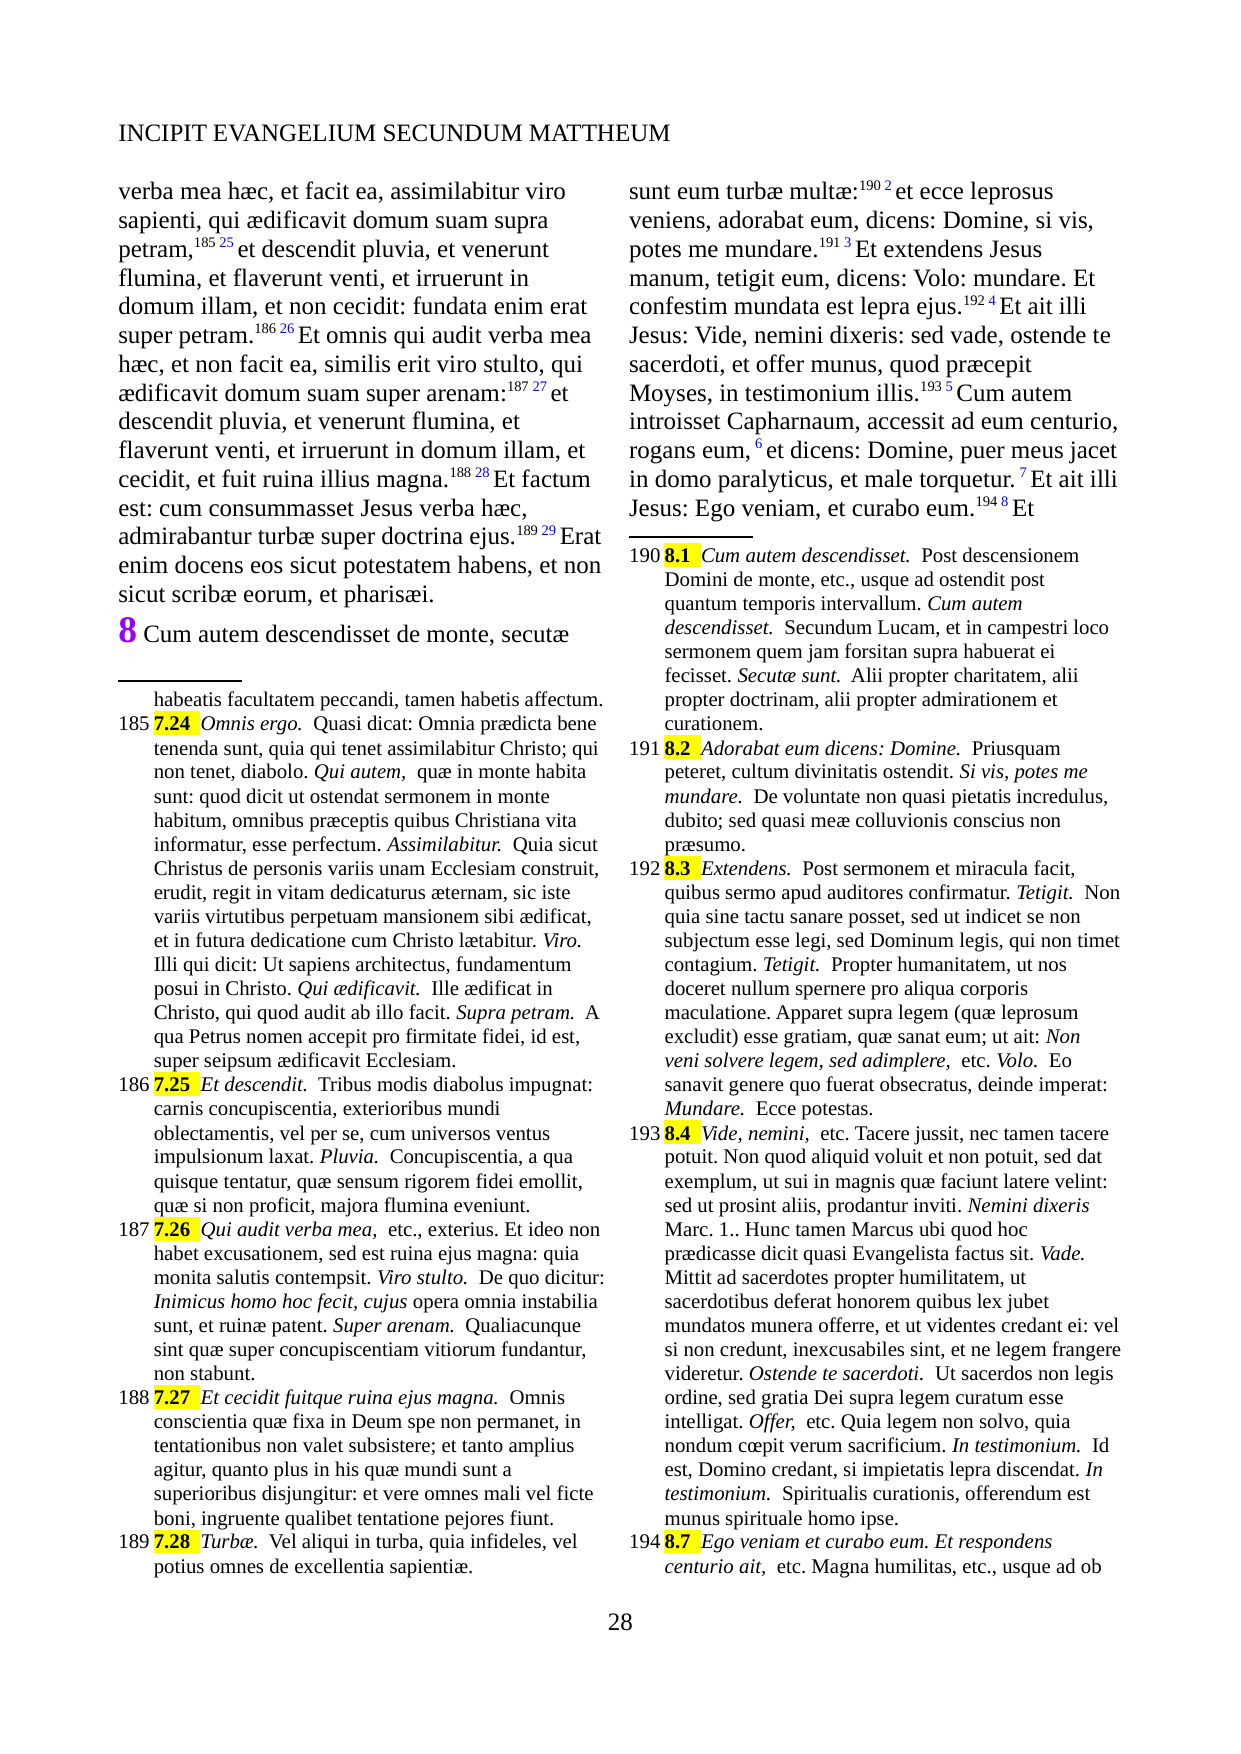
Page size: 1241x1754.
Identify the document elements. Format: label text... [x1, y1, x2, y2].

text 7.26 Qui audit verba mea, etc., exterius. Et ideo non habet excusationem, sed est ruina ejus magna: quia monita salutis contempsit. Viro stulto. De quo dicitur: Inimicus homo hoc fecit, cujus opera omnia instabilia sunt, et ruinæ patent. Super arenam. Qualiacunque sint quæ super concupiscentiam vitiorum fundantur, non stabunt. [118, 1217, 611, 1385]
text 8.4 Vide, nemini, etc. Tacere jussit, nec tamen tacere potuit. Non quod aliquid voluit et non potuit, sed dat exemplum, ut sui in magnis quæ faciunt latere velint: sed ut prosint aliis, prodantur inviti. Nemini dixeris Marc. 1.. Hunc tamen Marcus ubi quod hoc prædicasse dicit quasi Evangelista factus sit. Vade. Mittit ad sacerdotes propter humilitatem, ut sacerdotibus deferat honorem quibus lex jubet mundatos munera offerre, et ut videntes credant ei: vel si non credunt, inexcusabiles sint, et ne legem frangere videretur. Ostende te sacerdoti. Ut sacerdos non legis ordine, sed gratia Dei supra legem curatum esse intelligat. Offer, etc. Quia legem non solvo, quia nondum cœpit verum sacrificium. In testimonium. Id est, Domino credant, si impietatis lepra discendat. In testimonium. Spiritualis curationis, offerendum est munus spirituale homo ipse. [629, 1120, 1122, 1529]
text 8.7 Ego veniam et curabo eum. Et respondens centurio ait, etc. Magna humilitas, etc., usque ad ob [629, 1529, 1122, 1578]
text 7.28 Turbæ. Vel aliqui in turba, quia infideles, vel potius omnes de excellentia sapientiæ. [118, 1529, 611, 1578]
text habeatis facultatem peccandi, tamen habetis affectum. [118, 687, 611, 711]
text 8.1 Cum autem descendisset. Post descensionem Domini de monte, etc., usque ad ostendit post quantum temporis intervallum. Cum autem descendisset. Secundum Lucam, et in campestri loco sermonem quem jam forsitan supra habuerat ei fecisset. Secutæ sunt. Alii propter charitatem, alii propter doctrinam, alii propter admirationem et curationem. [629, 543, 1122, 735]
text 8.2 Adorabat eum dicens: Domine. Priusquam peteret, cultum divinitatis ostendit. Si vis, potes me mundare. De voluntate non quasi pietatis incredulus, dubito; sed quasi meæ colluvionis conscius non præsumo. [629, 735, 1122, 856]
text 8 Cum autem descendisset de monte, secutæ sunt eum turbæ multæ: 2 et ecce leprosus veniens, adorabat eum, dicens: Domine, si vis, potes me mundare. 3 Et extendens Jesus manum, tetigit eum, dicens: Volo: mundare. Et confestim mundata est lepra ejus. 4 Et ait illi Jesus: Vide, nemini dixeris: sed vade, ostende te sacerdoti, et offer munus, quod præcepit Moyses, in testimonium illis. 5 Cum autem introisset Capharnaum, accessit ad eum centurio, rogans eum, 6 et dicens: Domine, puer meus jacet in domo paralyticus, et male torquetur. 7 Et ait illi Jesus: Ego veniam, et curabo eum. 8 Et respondens centurio, ait: Domine, non sum dignus ut intres sub tectum meum: sed tantum dic verbo, et sanabitur puer meus. 9 Nam et ego homo sum sub potestate constitutus, habens sub me milites, et dico huic: Vade, et vadit: et alii: Veni, et venit: et servo meo: Fac hoc, et facit. 10 Audiens autem Jesus miratus est, et sequentibus se dixit: Amen dico vobis, non inveni tantam fidem in Israël. 11 Dico autem vobis, quod multi ab oriente et occidente venient, et recumbent cum Abraham, et Isaac, et Jacob in regno cælorum: 12 filii autem regni ejicientur in tenebras exteriores: ibi erit fletus et stridor dentium. 13 Et dixit Jesus centurioni: Vade, et sicut credidisti, fiat tibi. Et sanatus est puer in illa hora. 14 Et cum venisset Jesus in domum Petri, vidit socrum ejus jacentem, et febricitantem: 15 et tetigit manum ejus, et dimisit eam febris, et surrexit, et ministrabat eis. 16 Vespere autem facto, obtulerunt ei multos dæmonia habentes: et ejiciebat spiritus verbo, et omnes male habentes curavit: 17 ut adimpleretur quod dictum est per Isaiam prophetam, dicentem: [Ipse infirmitates nostras accepit: et ægrotationes nostras portavit.] 18 Videns autem Jesus turbas multas circum se, jussit ire trans fretum. 19 Et accedens unus scriba, ait illi: Magister, sequar te, quocumque ieris. 20 Et dicit ei Jesus: Vulpes foveas habent, et volucres cæli nidos; Filius autem hominis non habet ubi caput reclinet. 21 Alius autem de discipulis ejus ait illi: Domine, permitte me primum ire, et sepelire patrem meum. 22 Jesus autem ait illi: Sequere me, et dimitte mortuos sepelire mortuos suos. 23 Et ascendente eo in naviculam, secuti sunt eum discipuli ejus: 24 et ecce motus magnus factus est in mari, ita ut navicula operiretur fluctibus: ipse vero dormiebat. 25 Et accesserunt ad eum discipuli ejus, et suscitaverunt eum, dicentes: Domine, salva nos: perimus. 26 Et dicit eis Jesus: Quid timidi estis, modicæ fidei? Tunc surgens imperavit ventis, et mari, et facta est tranquillitas magna. 27 Porro homines mirati sunt, dicentes: Qualis est hic, quia venti et mare obediunt ei? 28 Et cum venisset trans fretum in regionem Gerasenorum, occurrerunt ei duo habentes dæmonia, de monumentis exeuntes, sævi nimis, ita ut nemo posset transire per viam illam. 29 Et ecce clamaverunt, dicentes: Quid nobis et tibi, Jesu fili Dei? Venisti huc ante tempus torquere nos? 30 Erat autem non longe ab illis grex multorum porcorum pascens. 31 Dæmones autem rogabant eum, dicentes: Si ejicis nos hinc, mitte nos in gregem porcorum. 32 Et ait illis: Ite. At illi exeuntes abierunt in porcos, et ecce impetu abiit totus grex per præceps in mare: et mortui sunt in aquis. 33 Pastores autem fugerunt: et venientes in civitatem, nuntiaverunt omnia, et de eis qui dæmonia habuerant. 34 Et ecce tota civitas exiit obviam Jesu: et viso eo, rogabant ut transiret a finibus eorum. [629, 176, 1122, 521]
text 8.3 Extendens. Post sermonem et miracula facit, quibus sermo apud auditores confirmatur. Tetigit. Non quia sine tactu sanare posset, sed ut indicet se non subjectum esse legi, sed Dominum legis, qui non timet contagium. Tetigit. Propter humanitatem, ut nos doceret nullum spernere pro aliqua corporis maculatione. Apparet supra legem (quæ leprosum excludit) esse gratiam, quæ sanat eum; ut ait: Non veni solvere legem, sed adimplere, etc. Volo. Eo sanavit genere quo fuerat obsecratus, deinde imperat: Mundare. Ecce potestas. [629, 856, 1122, 1120]
text 7.24 Omnis ergo. Quasi dicat: Omnia prædicta bene tenenda sunt, quia qui tenet assimilabitur Christo; qui non tenet, diabolo. Qui autem, quæ in monte habita sunt: quod dicit ut ostendat sermonem in monte habitum, omnibus præceptis quibus Christiana vita informatur, esse perfectum. Assimilabitur. Quia sicut Christus de personis variis unam Ecclesiam construit, erudit, regit in vitam dedicaturus æternam, sic iste variis virtutibus perpetuam mansionem sibi ædificat, et in futura dedicatione cum Christo lætabitur. Viro. Illi qui dicit: Ut sapiens architectus, fundamentum posui in Christo. Qui ædificavit. Ille ædificat in Christo, qui quod audit ab illo facit. Supra petram. A qua Petrus nomen accepit pro firmitate fidei, id est, super seipsum ædificavit Ecclesiam. [118, 711, 611, 1072]
text 7.27 Et cecidit fuitque ruina ejus magna. Omnis conscientia quæ fixa in Deum spe non permanet, in tentationibus non valet subsistere; et tanto amplius agitur, quanto plus in his quæ mundi sunt a superioribus disjungitur: et vere omnes mali vel ficte boni, ingruente qualibet tentatione pejores fiunt. [118, 1385, 611, 1529]
text 7 Nolite judicare, ut non judicemini. 2 In quo enim judicio judicaveritis, judicabimini: et in qua mensura mensi fueritis, remetietur vobis. 3 Quid autem vides festucam in oculo fratris tui, et trabem in oculo tuo non vides? 4 aut quomodo dicis fratri tuo: Sine ejiciam festucam de oculo tuo, et ecce trabs est in oculo tuo? 5 Hypocrita, ejice primum trabem de oculo tuo, et tunc videbis ejicere festucam de oculo fratris tui. 6 Nolite dare sanctum canibus: neque mittatis margaritas vestras ante porcos, ne forte conculcent eas pedibus suis, et conversi dirumpant vos. 7 Petite, et dabitur vobis: quærite, et invenietis: pulsate, et aperietur vobis. 8 Omnis enim qui petit, accipit: et qui quærit, invenit: et pulsanti aperietur. 9 Aut quis est ex vobis homo, quem si petierit filius suus panem, numquid lapidem porriget ei? 10 aut si piscem petierit, numquid serpentem porriget ei? 11 Si ergo vos, cum sitis mali, nostis bona data dare filiis vestris: quanto magis Pater vester, qui in cælis est, dabit bona petentibus se? 12 Omnia ergo quæcumque vultis ut faciant vobis homines, et vos facite illis. Hæc est enim lex, et prophetæ. 13 Intrate per angustam portam: quia lata porta, et spatiosa via est, quæ ducit ad perditionem, et multi sunt qui intrant per eam. 14 Quam angusta porta, et arcta via est, quæ ducit ad vitam: et pauci sunt qui inveniunt eam ! 15 Attendite a falsis prophetis, qui veniunt ad vos in vestimentis ovium, intrinsecus autem sunt lupi rapaces: 16 a fructibus eorum cognoscetis eos. Numquid colligunt de spinis uvas, aut de tribulis ficus? 17 Sic omnis arbor bona fructus bonos facit: mala autem arbor malos fructus facit. 18 Non potest arbor bona malos fructus facere: neque arbor mala bonos fructus facere. 19 Omnis arbor, quæ non facit fructum bonum, excidetur, et in ignem mittetur. 20 Igitur ex fructibus eorum cognoscetis eos. 21 Non omnis qui dicit mihi, Domine, Domine, intrabit in regnum cælorum: sed qui facit voluntatem Patris mei, qui in cælis est, ipse intrabit in regnum cælorum. 22 Multi dicent mihi in illa die: Domine, Domine, nonne in nomine tuo prophetavimus, et in nomine tuo dæmonia ejecimus, et in nomine tuo virtutes multas fecimus? 23 Et tunc confitebor illis: Quia numquam novi vos: discedite a me, qui operamini iniquitatem. 24 Omnis ergo qui audit verba mea hæc, et facit ea, assimilabitur viro sapienti, qui ædificavit domum suam supra petram, 25 et descendit pluvia, et venerunt flumina, et flaverunt venti, et irruerunt in domum illam, et non cecidit: fundata enim erat super petram. 26 Et omnis qui audit verba mea hæc, et non facit ea, similis erit viro stulto, qui ædificavit domum suam super arenam: 27 et descendit pluvia, et venerunt flumina, et flaverunt venti, et irruerunt in domum illam, et cecidit, et fuit ruina illius magna. 28 Et factum est: cum consummasset Jesus verba hæc, admirabantur turbæ super doctrina ejus. 29 Erat enim docens eos sicut potestatem habens, et non sicut scribæ eorum, et pharisæi. [118, 176, 611, 608]
text 7.25 Et descendit. Tribus modis diabolus impugnat: carnis concupiscentia, exterioribus mundi oblectamentis, vel per se, cum universos ventus impulsionum laxat. Pluvia. Concupiscentia, a qua quisque tentatur, quæ sensum rigorem fidei emollit, quæ si non proficit, majora flumina eveniunt. [118, 1072, 611, 1217]
